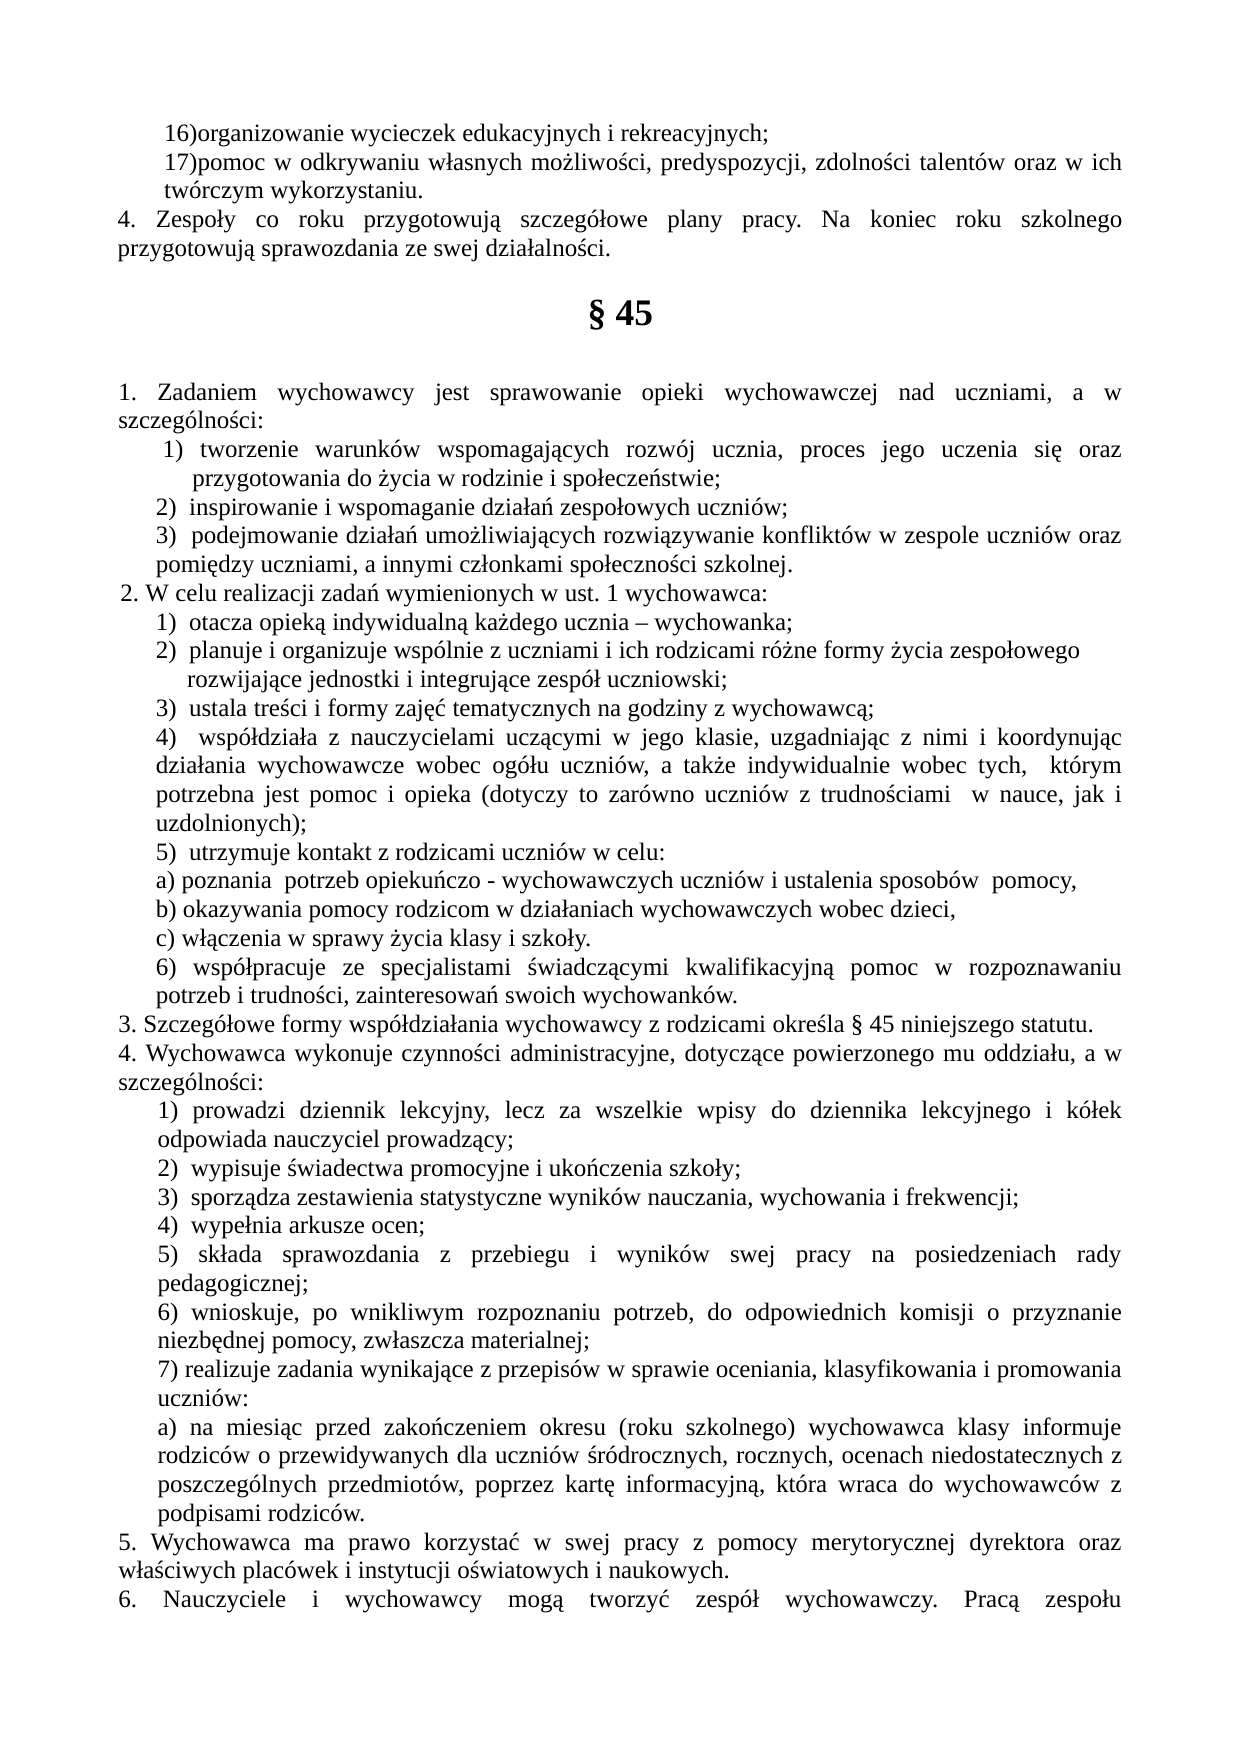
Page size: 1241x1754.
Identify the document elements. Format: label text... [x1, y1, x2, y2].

list pomoc w odkrywaniu własnych możliwości, predyspozycji, zdolności talentów oraz w ich twórczym wykorzystaniu. [164, 147, 1122, 204]
text 3) podejmowanie działań umożliwiających rozwiązywanie konfliktów w zespole uczniów oraz pomiędzy uczniami, a innymi członkami społeczności szkolnej. [156, 521, 1122, 578]
text 2) wypisuje świadectwa promocyjne i ukończenia szkoły; [157, 1153, 1122, 1182]
text 5) utrzymuje kontakt z rodzicami uczniów w celu: [156, 837, 1122, 866]
text 6) współpracuje ze specjalistami świadczącymi kwalifikacyjną pomoc w rozpoznawaniu potrzeb i trudności, zainteresowań swoich wychowanków. [156, 952, 1122, 1009]
text 1) prowadzi dziennik lekcyjny, lecz za wszelkie wpisy do dziennika lekcyjnego i kółek odpowiada nauczyciel prowadzący; [157, 1096, 1122, 1153]
list organizowanie wycieczek edukacyjnych i rekreacyjnych; [164, 118, 1122, 147]
text a) poznania potrzeb opiekuńczo - wychowawczych uczniów i ustalenia sposobów pomocy, [156, 866, 1122, 894]
text 5. Wychowawca ma prawo korzystać w swej pracy z pomocy merytorycznej dyrektora oraz właściwych placówek i instytucji oświatowych i naukowych. [118, 1527, 1122, 1584]
text 2. W celu realizacji zadań wymienionych w ust. 1 wychowawca: [120, 578, 1122, 607]
text 5) składa sprawozdania z przebiegu i wyników swej pracy na posiedzeniach rady pedagogicznej; [157, 1239, 1122, 1297]
text a) na miesiąc przed zakończeniem okresu (roku szkolnego) wychowawca klasy informuje rodziców o przewidywanych dla uczniów śródrocznych, rocznych, ocenach niedostatecznych z poszczególnych przedmiotów, poprzez kartę informacyjną, która wraca do wychowawców z podpisami rodziców. [157, 1412, 1122, 1527]
text rozwijające jednostki i integrujące zespół uczniowski; [156, 664, 1122, 693]
text 4. Wychowawca wykonuje czynności administracyjne, dotyczące powierzonego mu oddziału, a w szczególności: [118, 1038, 1122, 1096]
text 3) ustala treści i formy zajęć tematycznych na godziny z wychowawcą; [156, 693, 1122, 722]
text 3) sporządza zestawienia statystyczne wyników nauczania, wychowania i frekwencji; [157, 1182, 1122, 1211]
text 1. Zadaniem wychowawcy jest sprawowanie opieki wychowawczej nad uczniami, a w szczególności: [118, 377, 1122, 434]
text c) włączenia w sprawy życia klasy i szkoły. [156, 923, 1122, 952]
text 1) tworzenie warunków wspomagających rozwój ucznia, proces jego uczenia się oraz przygotowania do życia w rodzinie i społeczeństwie; [162, 434, 1122, 492]
text 4. Zespoły co roku przygotowują szczegółowe plany pracy. Na koniec roku szkolnego przygotowują sprawozdania ze swej działalności. [117, 204, 1122, 262]
text 4) wypełnia arkusze ocen; [157, 1211, 1122, 1239]
text 2) planuje i organizuje wspólnie z uczniami i ich rodzicami różne formy życia zespołowego [156, 636, 1122, 664]
text 4) współdziała z nauczycielami uczącymi w jego klasie, uzgadniając z nimi i koordynując działania wychowawcze wobec ogółu uczniów, a także indywidualnie wobec tych, którym potrzebna jest pomoc i opieka (dotyczy to zarówno uczniów z trudnościami w nauce, jak i uzdolnionych); [156, 722, 1122, 837]
text 6) wnioskuje, po wnikliwym rozpoznaniu potrzeb, do odpowiednich komisji o przyznanie niezbędnej pomocy, zwłaszcza materialnej; [157, 1297, 1122, 1354]
text § 45 [118, 291, 1122, 334]
text 6. Nauczyciele i wychowawcy mogą tworzyć zespół wychowawczy. Pracą zespołu [118, 1584, 1122, 1613]
text 7) realizuje zadania wynikające z przepisów w sprawie oceniania, klasyfikowania i promowania uczniów: [157, 1354, 1122, 1412]
text 3. Szczegółowe formy współdziałania wychowawcy z rodzicami określa § 45 niniejszego statutu. [118, 1009, 1122, 1038]
text 2) inspirowanie i wspomaganie działań zespołowych uczniów; [156, 492, 1122, 521]
text 1) otacza opieką indywidualną każdego ucznia – wychowanka; [156, 607, 1122, 636]
text b) okazywania pomocy rodzicom w działaniach wychowawczych wobec dzieci, [156, 894, 1122, 923]
